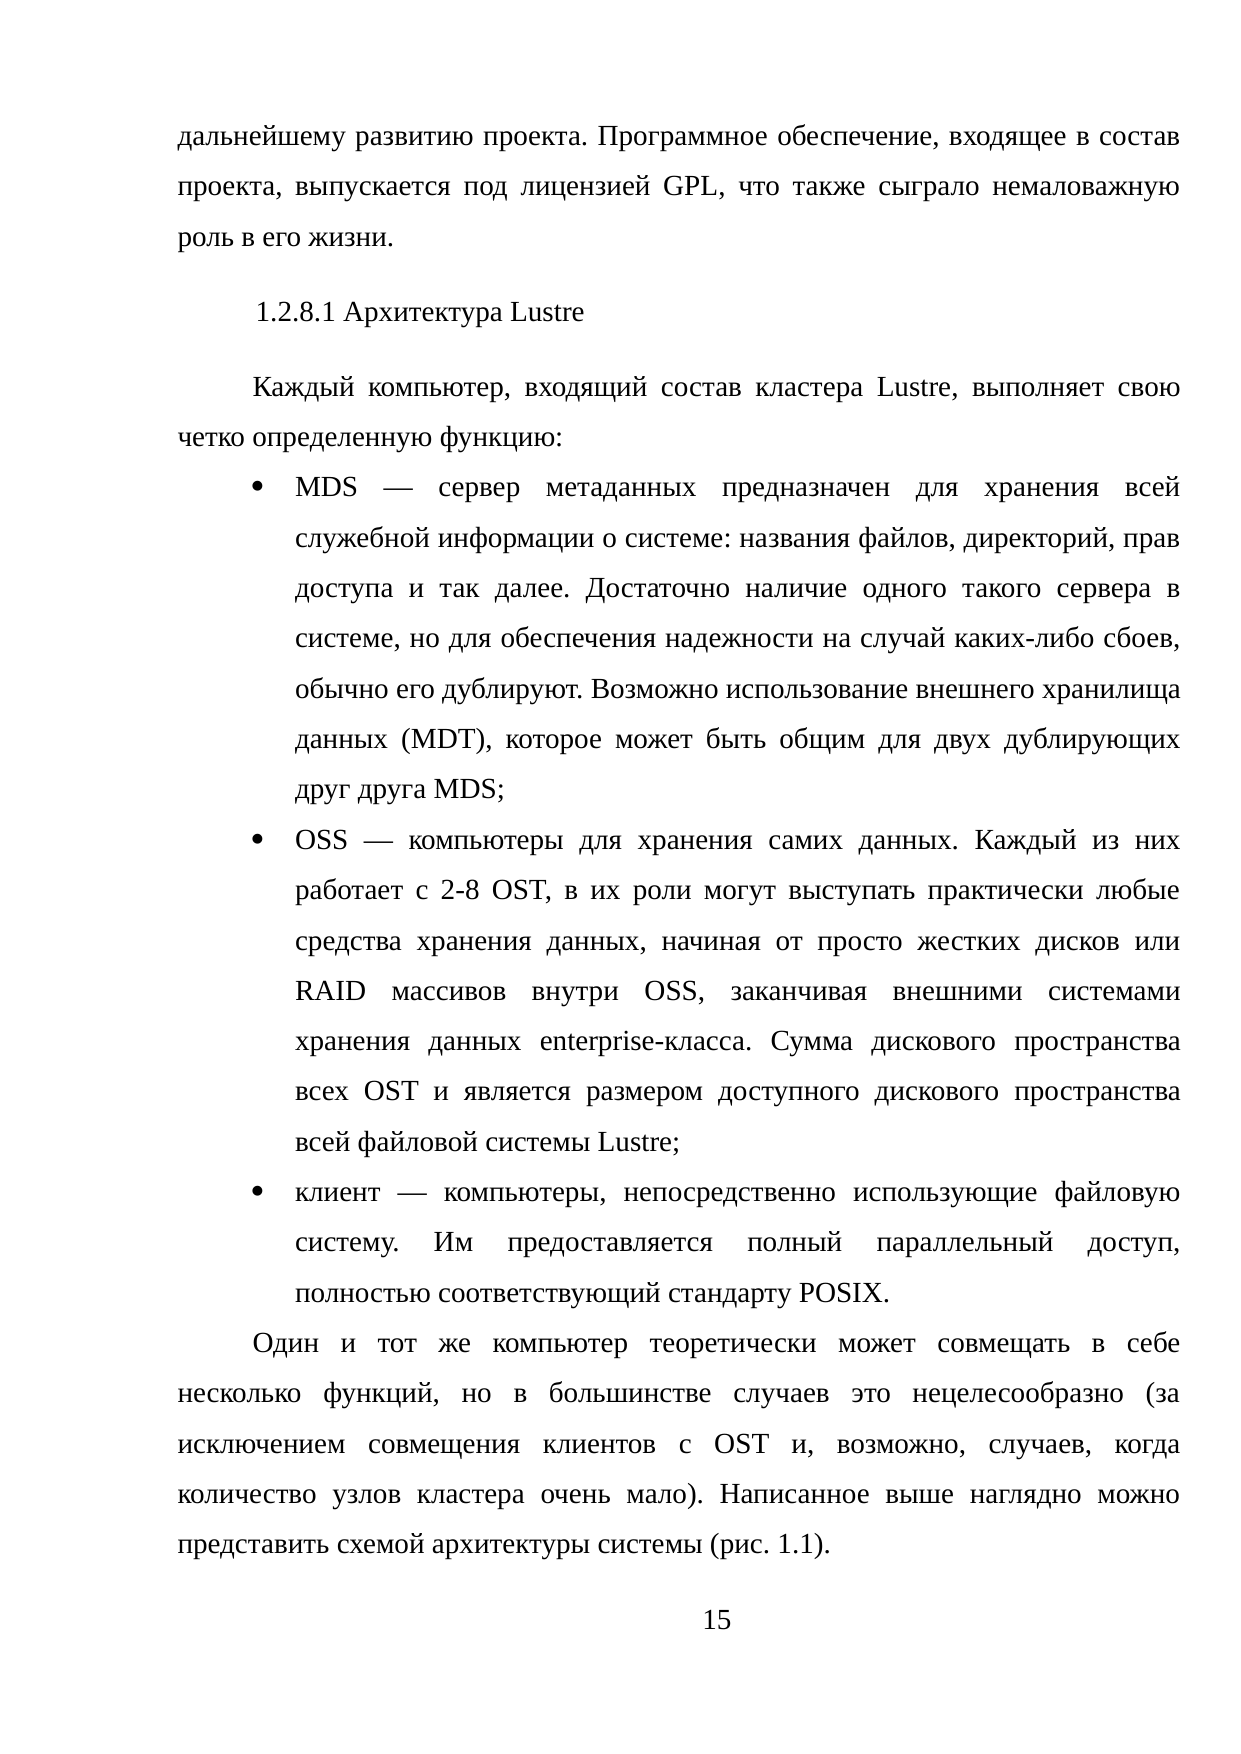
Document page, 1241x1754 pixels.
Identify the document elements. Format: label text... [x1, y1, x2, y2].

list MDS — сервер метаданных предназначен для хранения всей служебной информации о системе: названия файлов, директорий, прав доступа и так далее. Достаточно наличие одного такого сервера в системе, но для обеспечения надежности на случай каких-либо сбоев, обычно его дублируют. Возможно использование внешнего хранилища данных (MDT), которое может быть общим для двух дублирующих друг друга MDS; [252, 469, 1181, 805]
text Один и тот же компьютер теоретически может совмещать в себе несколько функций, но в большинстве случаев это нецелесообразно (за исключением совмещения клиентов с OST и, возможно, случаев, когда количество узлов кластера очень мало). Написанное выше наглядно можно представить схемой архитектуры системы (рис. 1.1). [177, 1325, 1181, 1560]
text дальнейшему развитию проекта. Программное обеспечение, входящее в состав проекта, выпускается под лицензией GPL, что также сыграло немаловажную роль в его жизни. [177, 118, 1181, 252]
list OSS — компьютеры для хранения самих данных. Каждый из них работает с 2-8 OST, в их роли могут выступать практически любые средства хранения данных, начиная от просто жестких дисков или RAID массивов внутри OSS, заканчивая внешними системами хранения данных enterprise-класса. Сумма дискового пространства всех OST и является размером доступного дискового пространства всей файловой системы Lustre; [252, 822, 1181, 1157]
text Каждый компьютер, входящий состав кластера Lustre, выполняет свою четко определенную функцию: [177, 369, 1181, 453]
list клиент — компьютеры, непосредственно использующие файловую систему. Им предоставляется полный параллельный доступ, полностью соответствующий стандарту POSIX. [252, 1174, 1181, 1308]
subtitle Архитектура Lustre [248, 294, 1181, 327]
